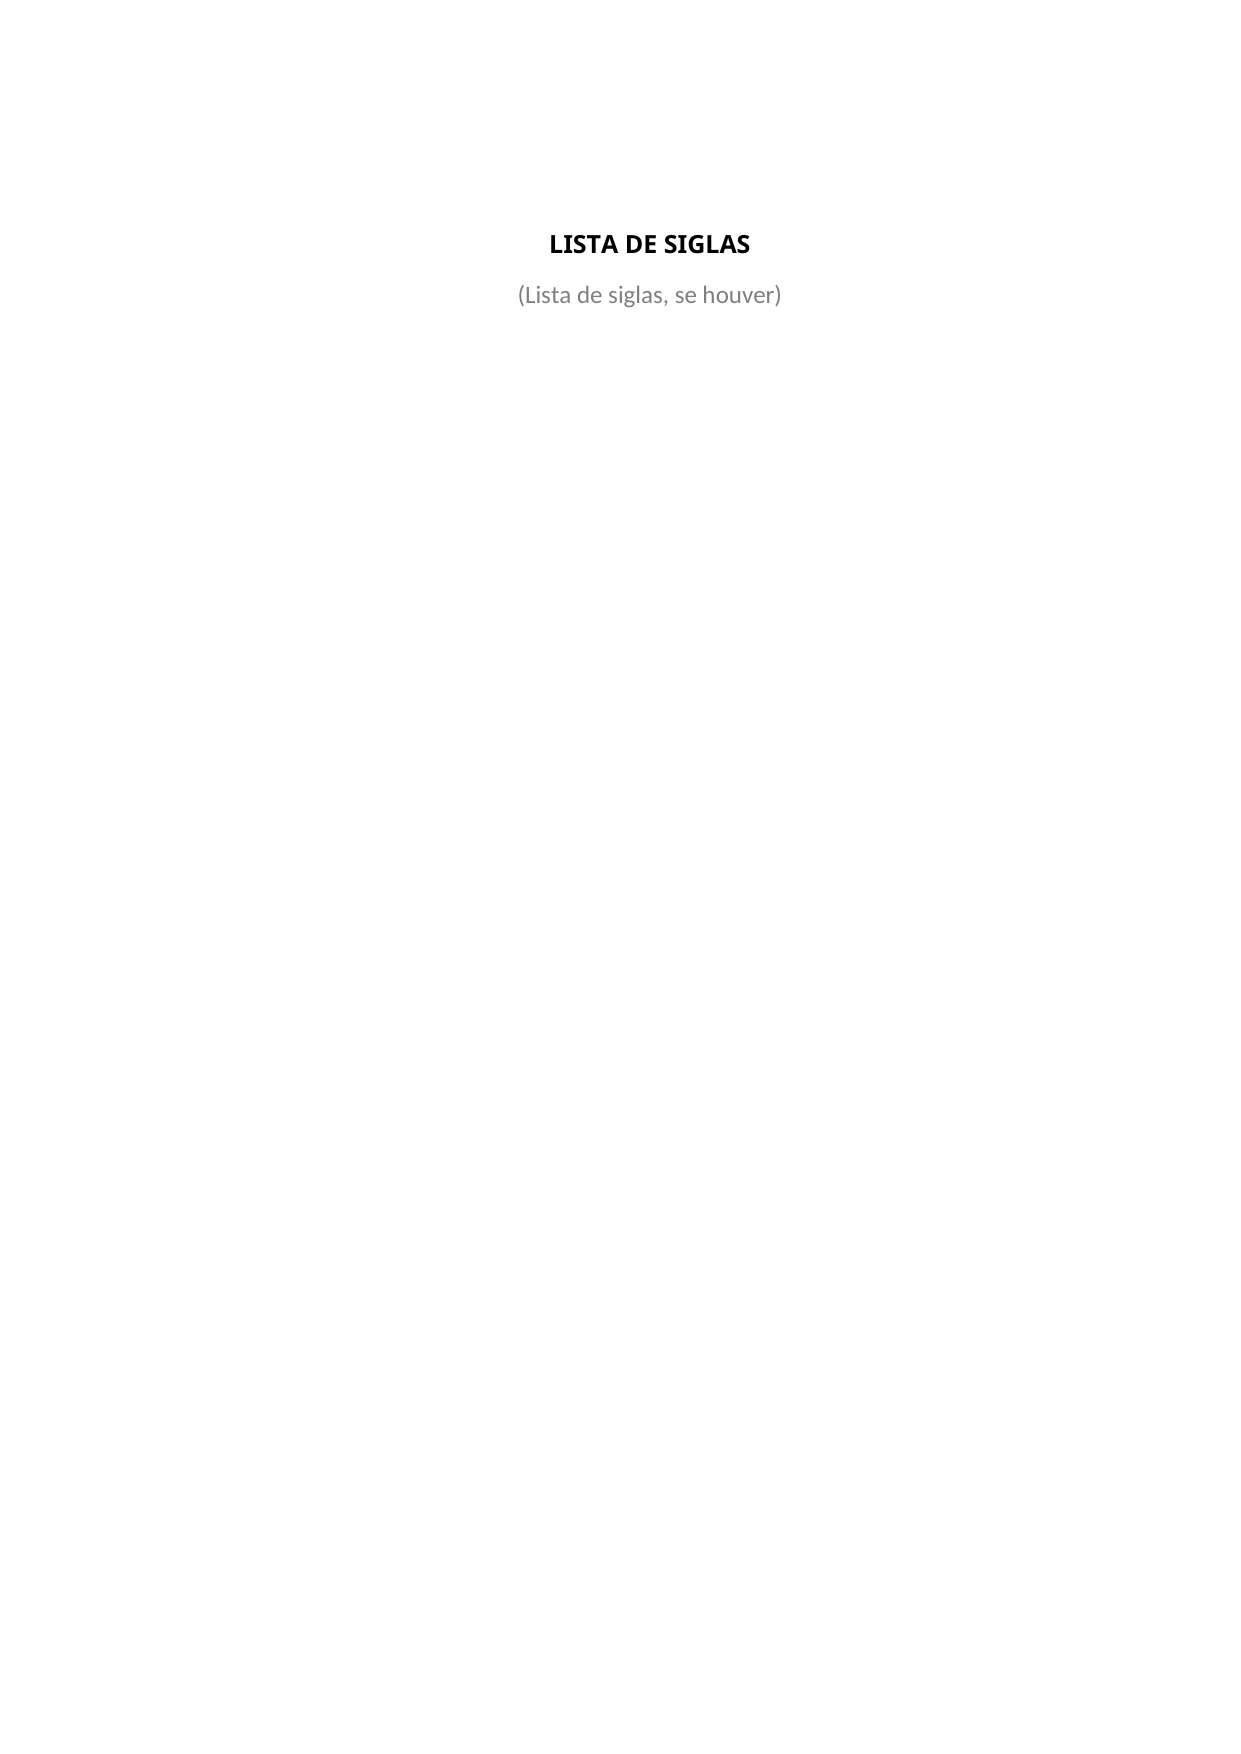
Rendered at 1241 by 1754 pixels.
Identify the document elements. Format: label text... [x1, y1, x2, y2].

text (Lista de siglas, se houver) [177, 279, 1122, 310]
text LISTA DE SIGLAS [177, 226, 1122, 261]
